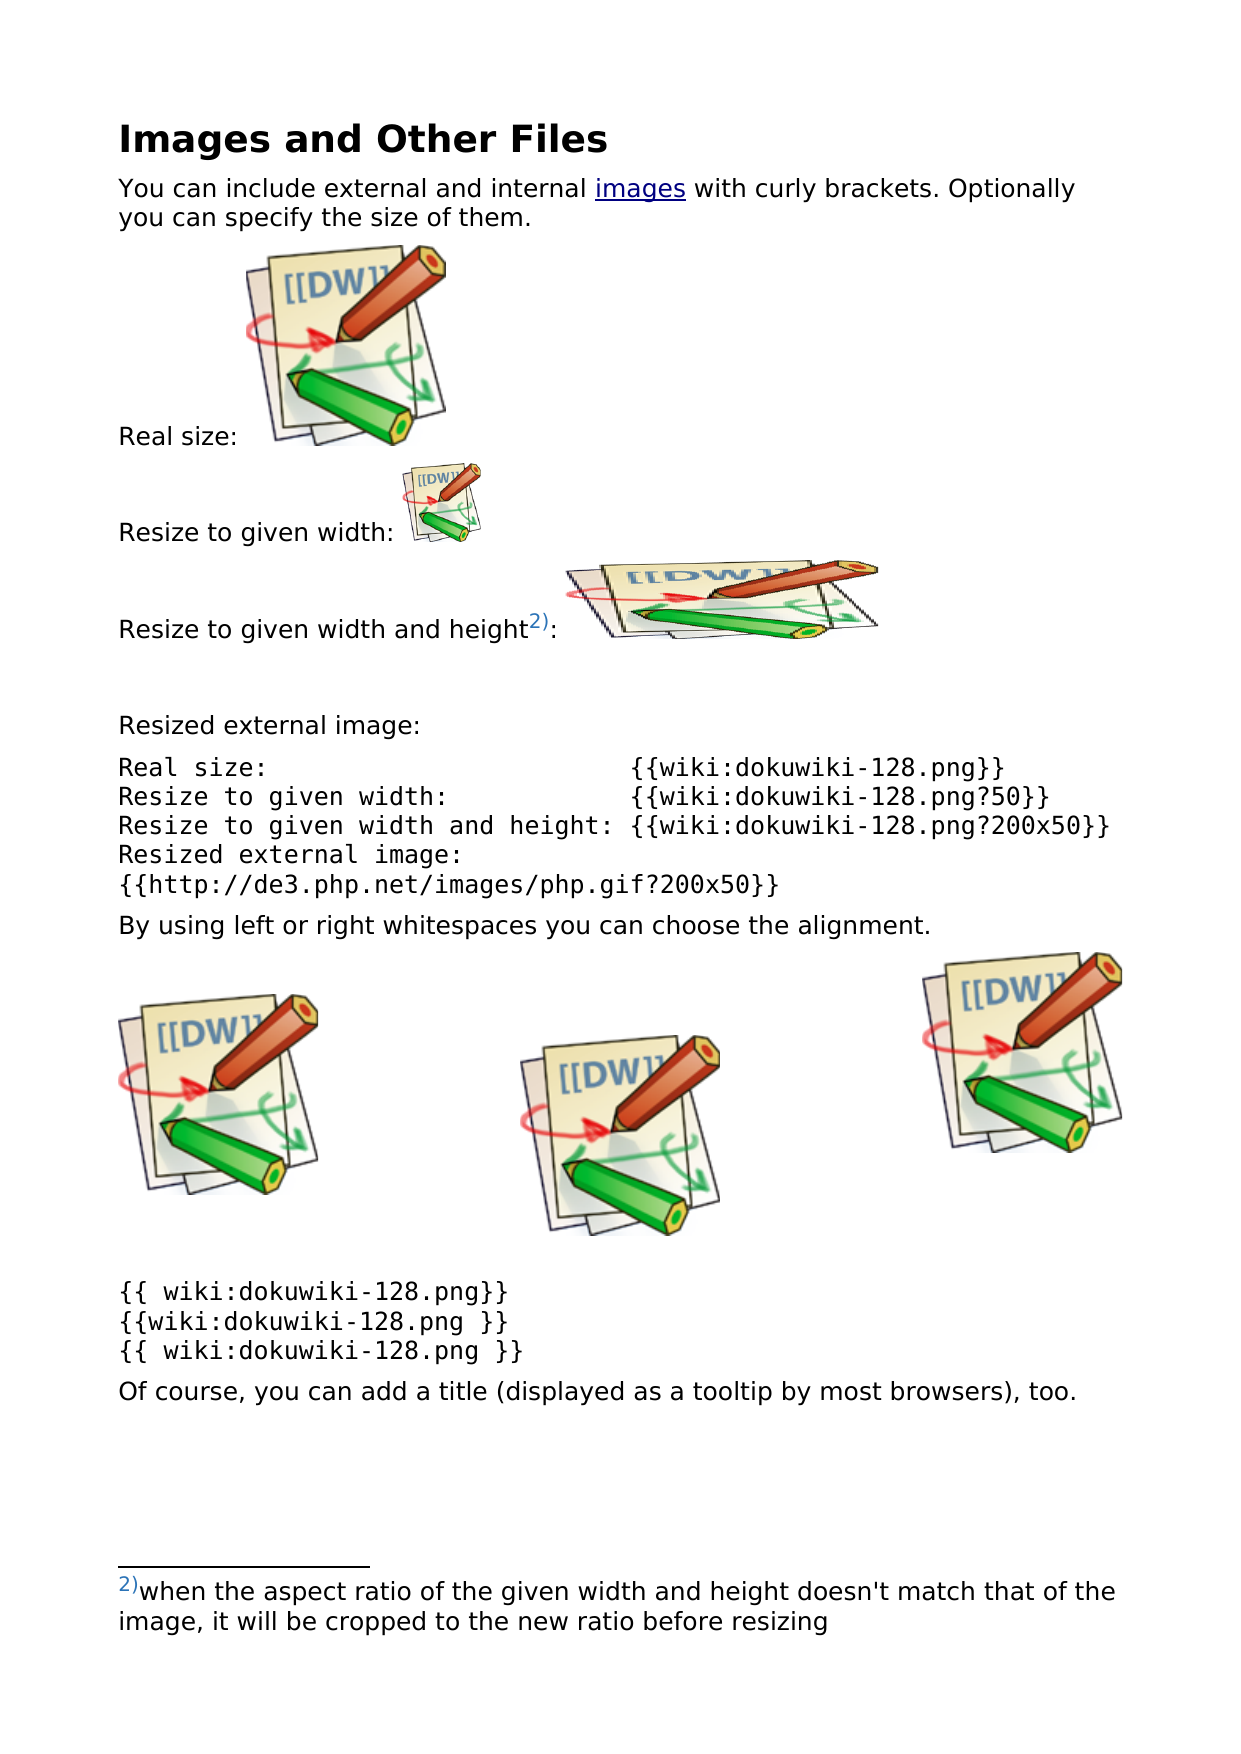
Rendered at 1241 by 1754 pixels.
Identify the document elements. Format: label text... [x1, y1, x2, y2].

picture [520, 1035, 720, 1236]
subtitle Images and Other Files [118, 118, 1122, 162]
text {{ wiki:dokuwiki-128.png}} {{wiki:dokuwiki-128.png }} {{ wiki:dokuwiki-128.png }} [118, 1277, 1122, 1365]
text Real size: {{wiki:dokuwiki-128.png}} Resize to given width: {{wiki:dokuwiki-128.png?50}} Resize to given width and height: {{wiki:dokuwiki-128.png?200x50}} Resized external image: {{http://de3.php.net/images/php.gif?200x50}} [118, 753, 1122, 899]
picture [118, 994, 319, 1195]
text Real size: [118, 245, 1122, 451]
text Resize to given width: [118, 463, 1122, 548]
picture [246, 245, 446, 446]
text Resized external image: [118, 657, 1122, 741]
text when the aspect ratio of the given width and height doesn't match that of the image, it will be cropped to the new ratio before resizing [118, 1573, 1122, 1636]
picture [565, 560, 879, 639]
text Of course, you can add a title (displayed as a tooltip by most browsers), too. [118, 1377, 1122, 1406]
text Resize to given width and height: [118, 560, 1122, 644]
picture [402, 463, 481, 542]
picture [922, 952, 1123, 1153]
text By using left or right whitespaces you can choose the alignment. [118, 911, 1122, 940]
text You can include external and internal images with curly brackets. Optionally you can specify the size of them. [118, 174, 1122, 233]
